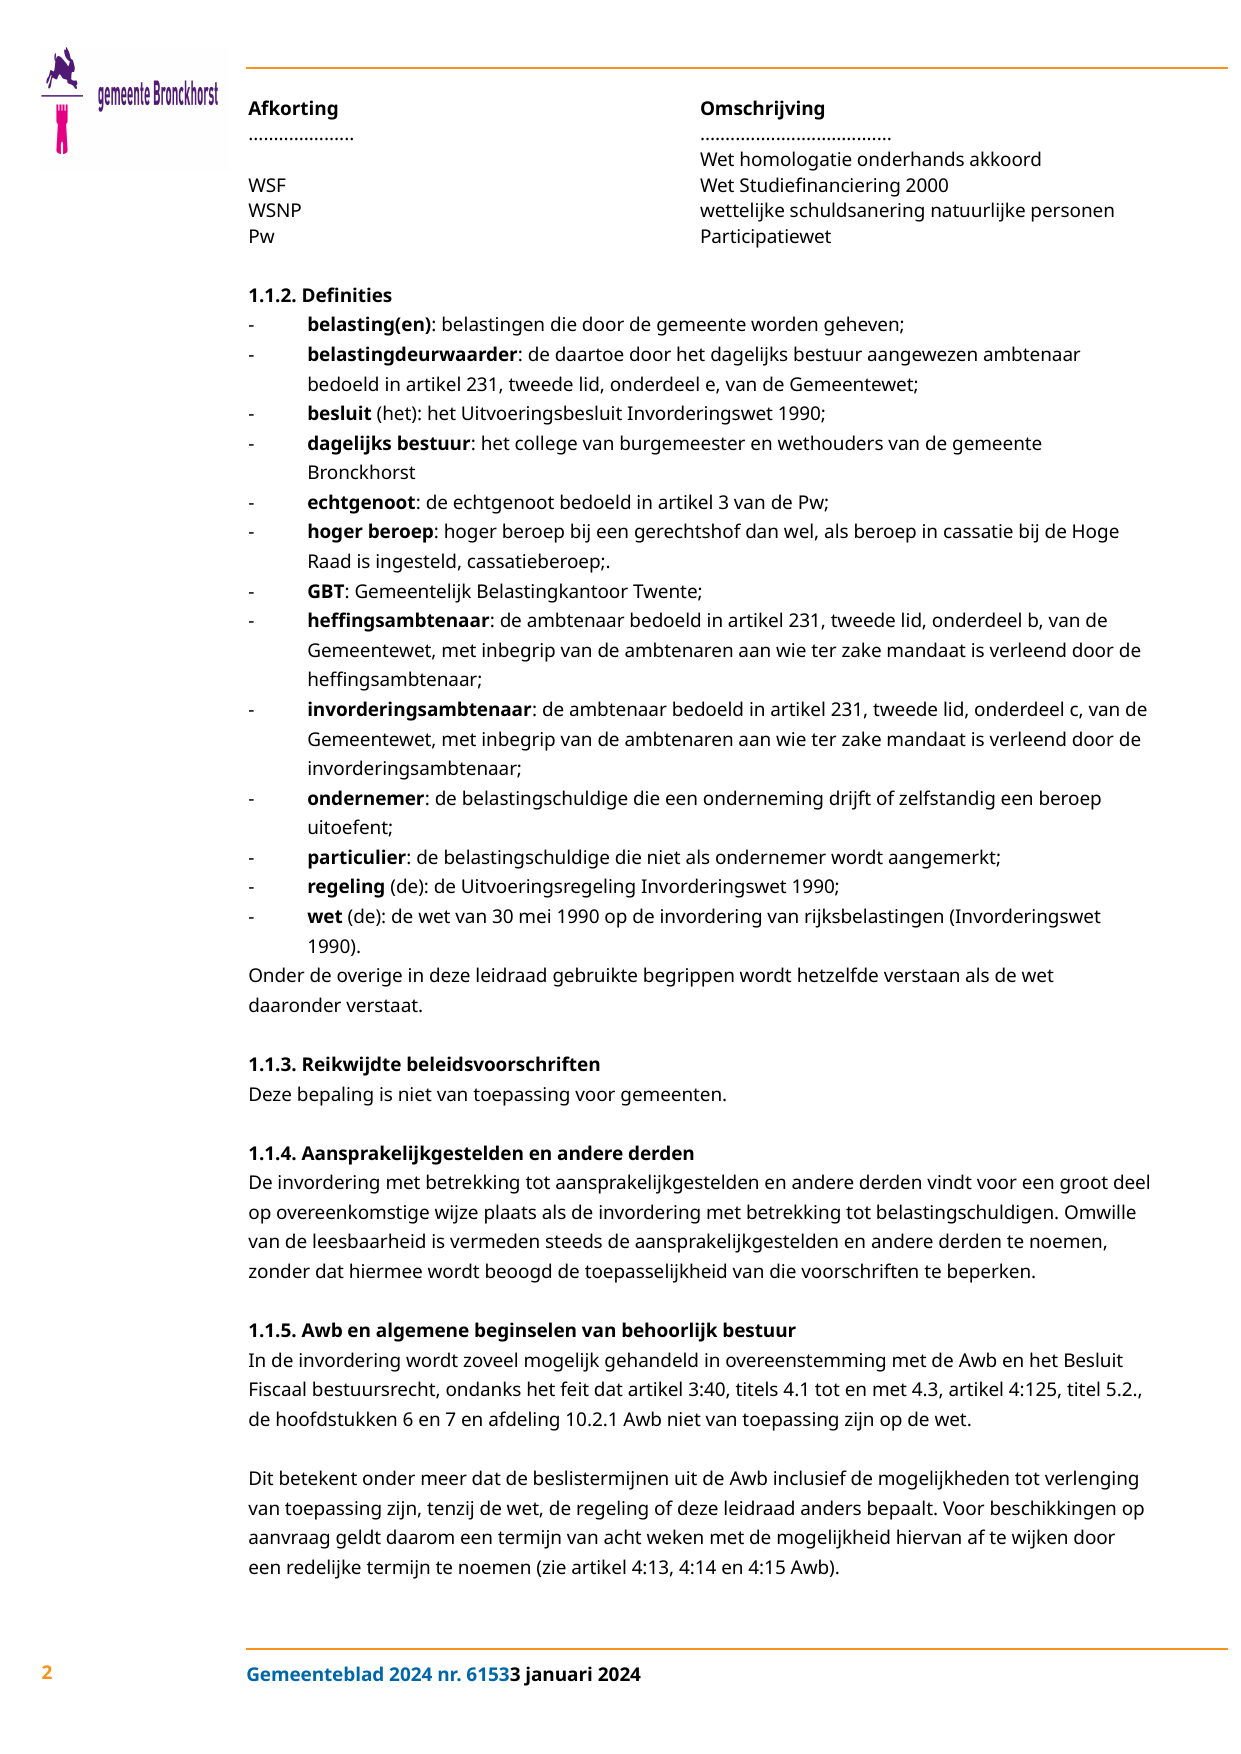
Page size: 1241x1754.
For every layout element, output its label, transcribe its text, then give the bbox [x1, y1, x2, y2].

list particulier: de belastingschuldige die niet als ondernemer wordt aangemerkt; [248, 844, 1152, 870]
table_cell wettelijke schuldsanering natuurlijke personen [700, 198, 1152, 223]
table_cell Wet Studiefinanciering 2000 [700, 172, 1152, 198]
list belasting(en): belastingen die door de gemeente worden geheven; [248, 312, 1152, 337]
table_cell Pw [248, 224, 700, 249]
list echtgenoot: de echtgenoot bedoeld in artikel 3 van de Pw; [248, 489, 1152, 515]
picture [41, 47, 231, 172]
table_header Afkorting [248, 95, 700, 121]
table_cell ..................... [248, 121, 700, 146]
table_cell ...................................... [700, 121, 1152, 146]
text 1.1.2. Definities [248, 282, 1152, 308]
list GBT: Gemeentelijk Belastingkantoor Twente; [248, 578, 1152, 603]
text Deze bepaling is niet van toepassing voor gemeenten. [248, 1081, 1152, 1106]
list wet (de): de wet van 30 mei 1990 op de invordering van rijksbelastingen (Invorderingswet 1990). [248, 903, 1152, 958]
table_cell WSNP [248, 198, 700, 223]
list hoger beroep: hoger beroep bij een gerechtshof dan wel, als beroep in cassatie bij de Hoge Raad is ingesteld, cassatieberoep;. [248, 519, 1152, 574]
table_header Omschrijving [700, 95, 1152, 121]
text Onder de overige in deze leidraad gebruikte begrippen wordt hetzelfde verstaan als de wet daaronder verstaat. [248, 962, 1152, 1018]
list heffingsambtenaar: de ambtenaar bedoeld in artikel 231, tweede lid, onderdeel b, van de Gemeentewet, met inbegrip van de ambtenaren aan wie ter zake mandaat is verleend door de heffingsambtenaar; [248, 607, 1152, 692]
list regeling (de): de Uitvoeringsregeling Invorderingswet 1990; [248, 874, 1152, 899]
text Dit betekent onder meer dat de beslistermijnen uit de Awb inclusief de mogelijkheden tot verlenging van toepassing zijn, tenzij de wet, de regeling of deze leidraad anders bepaalt. Voor beschikkingen op aanvraag geldt daarom een termijn van acht weken met de mogelijkheid hiervan af te wijken door een redelijke termijn te noemen (zie artikel 4:13, 4:14 en 4:15 Awb). [248, 1465, 1152, 1580]
text 1.1.5. Awb en algemene beginselen van behoorlijk bestuur [248, 1317, 1152, 1343]
text De invordering met betrekking tot aansprakelijkgestelden en andere derden vindt voor een groot deel op overeenkomstige wijze plaats als de invordering met betrekking tot belastingschuldigen. Omwille van de leesbaarheid is vermeden steeds de aansprakelijkgestelden en andere derden te noemen, zonder dat hiermee wordt beoogd de toepasselijkheid van die voorschriften te beperken. [248, 1169, 1152, 1284]
list belastingdeurwaarder: de daartoe door het dagelijks bestuur aangewezen ambtenaar bedoeld in artikel 231, tweede lid, onderdeel e, van de Gemeentewet; [248, 341, 1152, 396]
table_cell Wet homologatie onderhands akkoord [700, 146, 1152, 172]
list dagelijks bestuur: het college van burgemeester en wethouders van de gemeente Bronckhorst [248, 430, 1152, 485]
list ondernemer: de belastingschuldige die een onderneming drijft of zelfstandig een beroep uitoefent; [248, 785, 1152, 840]
table_cell [248, 146, 700, 172]
text 1.1.3. Reikwijdte beleidsvoorschriften [248, 1051, 1152, 1077]
table_cell WSF [248, 172, 700, 198]
list besluit (het): het Uitvoeringsbesluit Invorderingswet 1990; [248, 400, 1152, 426]
list invorderingsambtenaar: de ambtenaar bedoeld in artikel 231, tweede lid, onderdeel c, van de Gemeentewet, met inbegrip van de ambtenaren aan wie ter zake mandaat is verleend door de invorderingsambtenaar; [248, 696, 1152, 781]
text In de invordering wordt zoveel mogelijk gehandeld in overeenstemming met de Awb en het Besluit Fiscaal bestuursrecht, ondanks het feit dat artikel 3:40, titels 4.1 tot en met 4.3, artikel 4:125, titel 5.2., de hoofdstukken 6 en 7 en afdeling 10.2.1 Awb niet van toepassing zijn op de wet. [248, 1347, 1152, 1432]
table_cell Participatiewet [700, 224, 1152, 249]
text 1.1.4. Aansprakelijkgestelden en andere derden [248, 1140, 1152, 1166]
